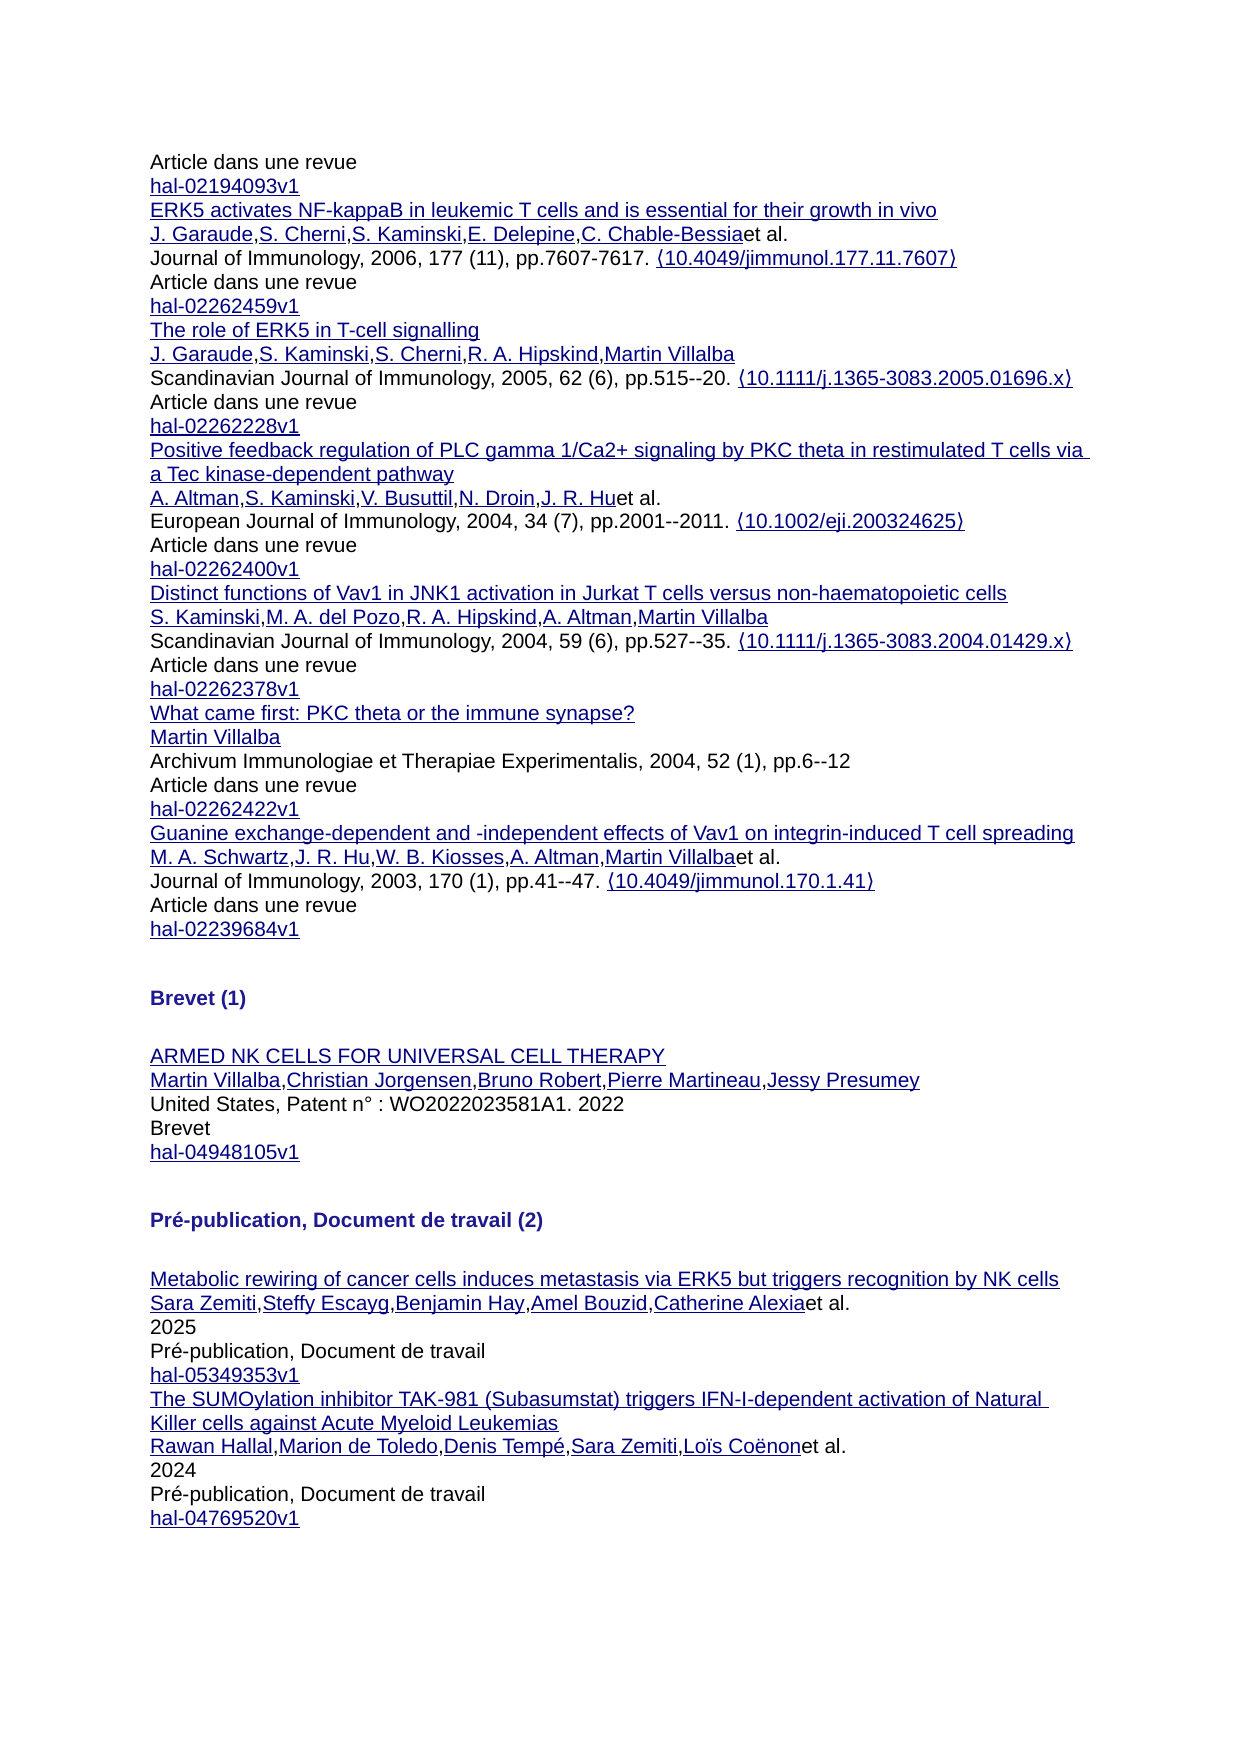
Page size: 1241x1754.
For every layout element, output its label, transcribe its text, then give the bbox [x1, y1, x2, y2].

subtitle Pré-publication, Document de travail (2) [150, 1208, 1090, 1232]
table_cell Guanine exchange-dependent and -independent effects of Vav1 on integrin-induced T cell spreading M. A. Schwartz,J. R. Hu,W. B. Kiosses,A. Altman,Martin Villalbaet al. Journal of Immunology, 2003, 170 (1), pp.41--47. ⟨10.4049/jimmunol.170.1.41⟩ Article dans une revue hal-02239684v1 [150, 821, 1090, 941]
table_cell Distinct functions of Vav1 in JNK1 activation in Jurkat T cells versus non-haematopoietic cells S. Kaminski,M. A. del Pozo,R. A. Hipskind,A. Altman,Martin Villalba Scandinavian Journal of Immunology, 2004, 59 (6), pp.527--35. ⟨10.1111/j.1365-3083.2004.01429.x⟩ Article dans une revue hal-02262378v1 [150, 581, 1090, 701]
table_cell What came first: PKC theta or the immune synapse? Martin Villalba Archivum Immunologiae et Therapiae Experimentalis, 2004, 52 (1), pp.6--12 Article dans une revue hal-02262422v1 [150, 701, 1090, 821]
subtitle Brevet (1) [150, 985, 1090, 1009]
table_header Metabolic rewiring of cancer cells induces metastasis via ERK5 but triggers recognition by NK cells Sara Zemiti,Steffy Escayg,Benjamin Hay,Amel Bouzid,Catherine Alexiaet al. 2025 Pré-publication, Document de travail hal-05349353v1 [150, 1267, 1090, 1386]
table_cell Article dans une revue hal-02194093v1 [150, 150, 1090, 198]
table_header ARMED NK CELLS FOR UNIVERSAL CELL THERAPY Martin Villalba,Christian Jorgensen,Bruno Robert,Pierre Martineau,Jessy Presumey United States, Patent n° : WO2022023581A1. 2022 Brevet hal-04948105v1 [150, 1044, 1090, 1163]
table_cell The role of ERK5 in T-cell signalling J. Garaude,S. Kaminski,S. Cherni,R. A. Hipskind,Martin Villalba Scandinavian Journal of Immunology, 2005, 62 (6), pp.515--20. ⟨10.1111/j.1365-3083.2005.01696.x⟩ Article dans une revue hal-02262228v1 [150, 318, 1090, 437]
table_cell ERK5 activates NF-kappaB in leukemic T cells and is essential for their growth in vivo J. Garaude,S. Cherni,S. Kaminski,E. Delepine,C. Chable-Bessiaet al. Journal of Immunology, 2006, 177 (11), pp.7607-7617. ⟨10.4049/jimmunol.177.11.7607⟩ Article dans une revue hal-02262459v1 [150, 198, 1090, 318]
table_cell The SUMOylation inhibitor TAK-981 (Subasumstat) triggers IFN-I-dependent activation of Natural Killer cells against Acute Myeloid Leukemias Rawan Hallal,Marion de Toledo,Denis Tempé,Sara Zemiti,Loïs Coënonet al. 2024 Pré-publication, Document de travail hal-04769520v1 [150, 1386, 1090, 1530]
table_cell a Tec kinase-dependent pathway A. Altman,S. Kaminski,V. Busuttil,N. Droin,J. R. Huet al. European Journal of Immunology, 2004, 34 (7), pp.2001--2011. ⟨10.1002/eji.200324625⟩ Article dans une revue hal-02262400v1 [150, 459, 1090, 581]
table_cell Positive feedback regulation of PLC gamma 1/Ca2+ signaling by PKC theta in restimulated T cells via [150, 438, 1090, 458]
